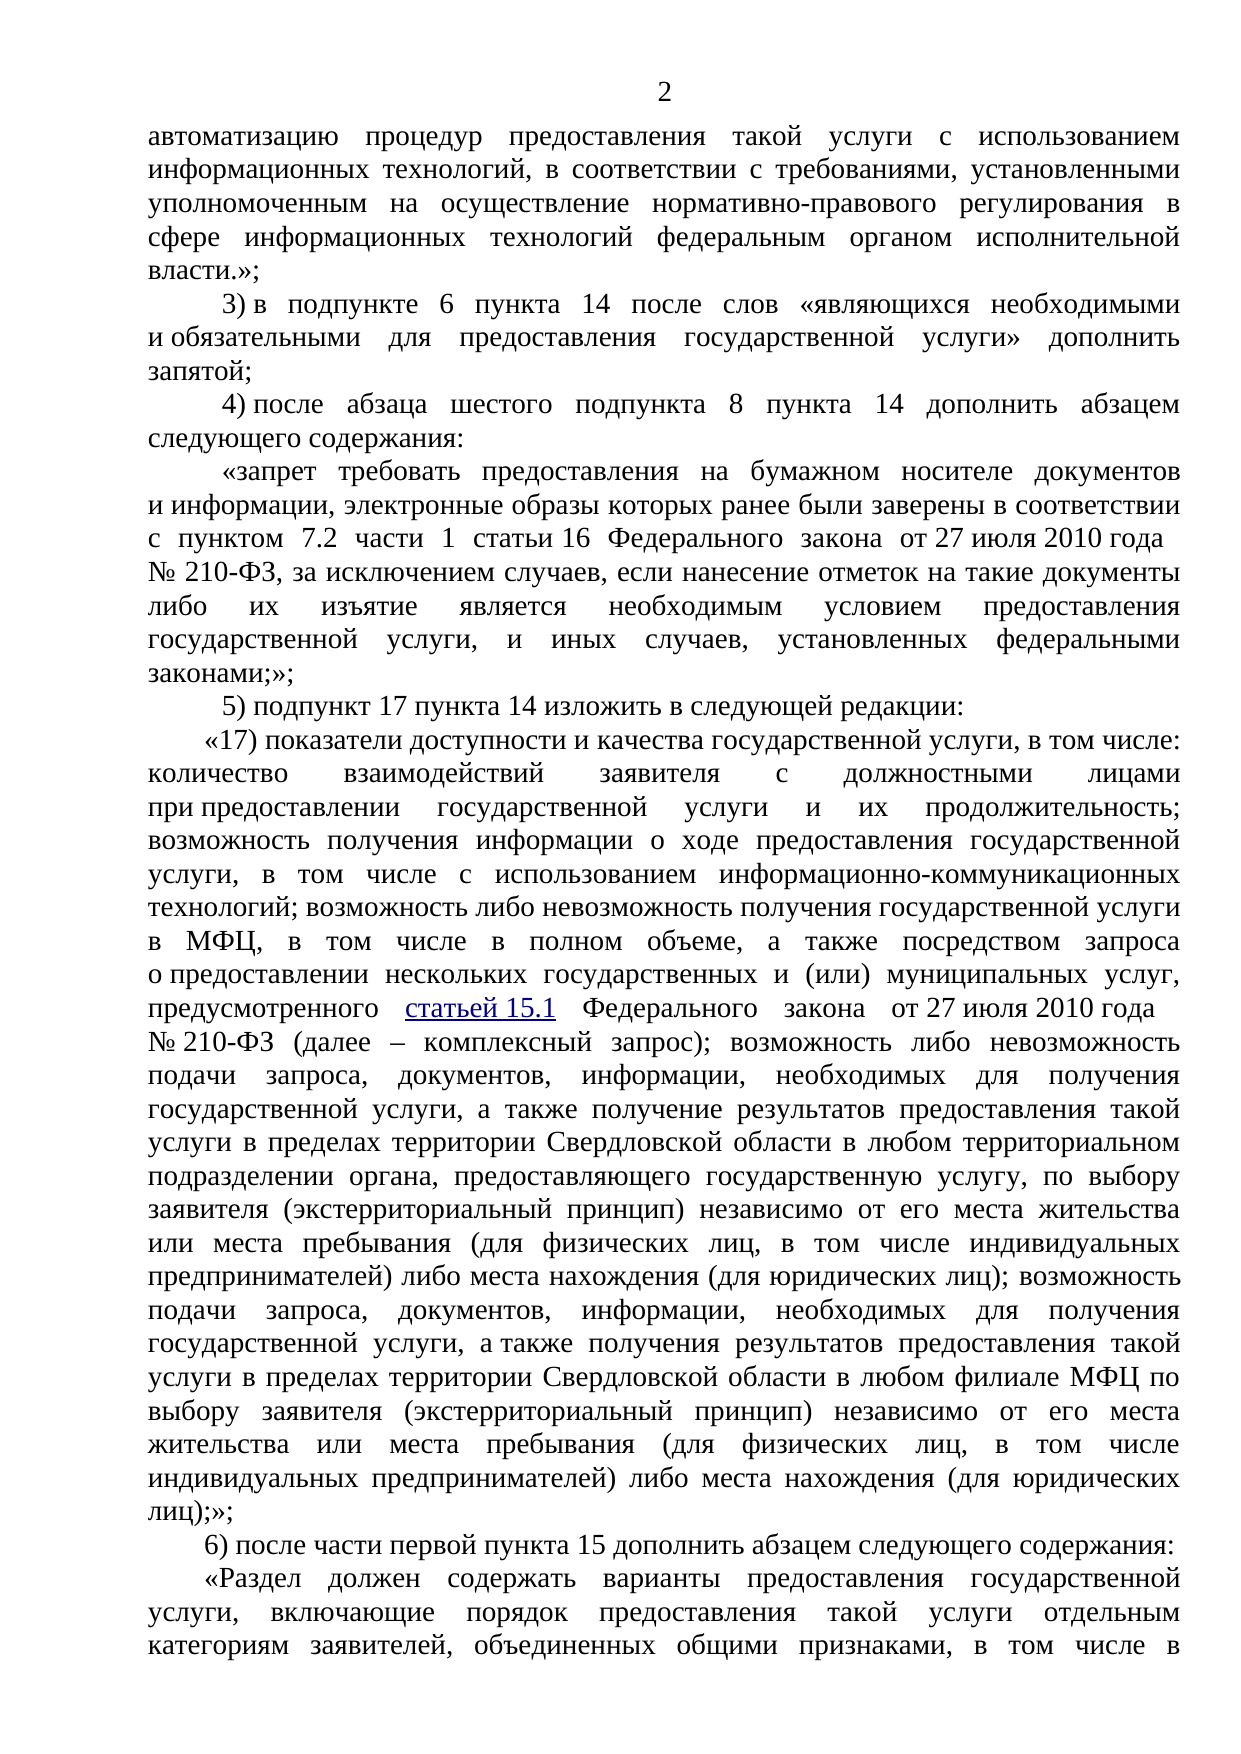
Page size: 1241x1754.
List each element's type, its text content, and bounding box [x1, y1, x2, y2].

text автоматизацию процедур предоставления такой услуги с использованием информационных технологий, в соответствии с требованиями, установленными уполномоченным на осуществление нормативно-правового регулирования в сфере информационных технологий федеральным органом исполнительной власти.»; [148, 118, 1181, 286]
text «Раздел должен содержать варианты предоставления государственной услуги, включающие порядок предоставления такой услуги отдельным категориям заявителей, объединенных общими признаками, в том числе в [148, 1560, 1181, 1661]
text 6) после части первой пункта 15 дополнить абзацем следующего содержания: [148, 1527, 1181, 1560]
text «17) показатели доступности и качества государственной услуги, в том числе: количество взаимодействий заявителя с должностными лицами при предоставлении государственной услуги и их продолжительность; возможность получения информации о ходе предоставления государственной услуги, в том числе с использованием информационно-коммуникационных технологий; возможность либо невозможность получения государственной услуги в МФЦ, в том числе в полном объеме, а также посредством запроса о предоставлении нескольких государственных и (или) муниципальных услуг, предусмотренного статьей 15.1 Федерального закона от 27 июля 2010 года № 210-ФЗ (далее – комплексный запрос); возможность либо невозможность подачи запроса, документов, информации, необходимых для получения государственной услуги, а также получение результатов предоставления такой услуги в пределах территории Свердловской области в любом территориальном подразделении органа, предоставляющего государственную услугу, по выбору заявителя (экстерриториальный принцип) независимо от его места жительства или места пребывания (для физических лиц, в том числе индивидуальных предпринимателей) либо места нахождения (для юридических лиц); возможность подачи запроса, документов, информации, необходимых для получения государственной услуги, а также получения результатов предоставления такой услуги в пределах территории Свердловской области в любом филиале МФЦ по выбору заявителя (экстерриториальный принцип) независимо от его места жительства или места пребывания (для физических лиц, в том числе индивидуальных предпринимателей) либо места нахождения (для юридических лиц);»; [148, 722, 1181, 1527]
text «запрет требовать предоставления на бумажном носителе документов и информации, электронные образы которых ранее были заверены в соответствии с пунктом 7.2 части 1 статьи 16 Федерального закона от 27 июля 2010 года № 210-ФЗ, за исключением случаев, если нанесение отметок на такие документы либо их изъятие является необходимым условием предоставления государственной услуги, и иных случаев, установленных федеральными законами;»; [148, 453, 1181, 688]
text 4) после абзаца шестого подпункта 8 пункта 14 дополнить абзацем следующего содержания: [148, 386, 1181, 453]
text 3) в подпункте 6 пункта 14 после слов «являющихся необходимыми и обязательными для предоставления государственной услуги» дополнить запятой; [148, 286, 1181, 386]
text 5) подпункт 17 пункта 14 изложить в следующей редакции: [148, 688, 1181, 722]
